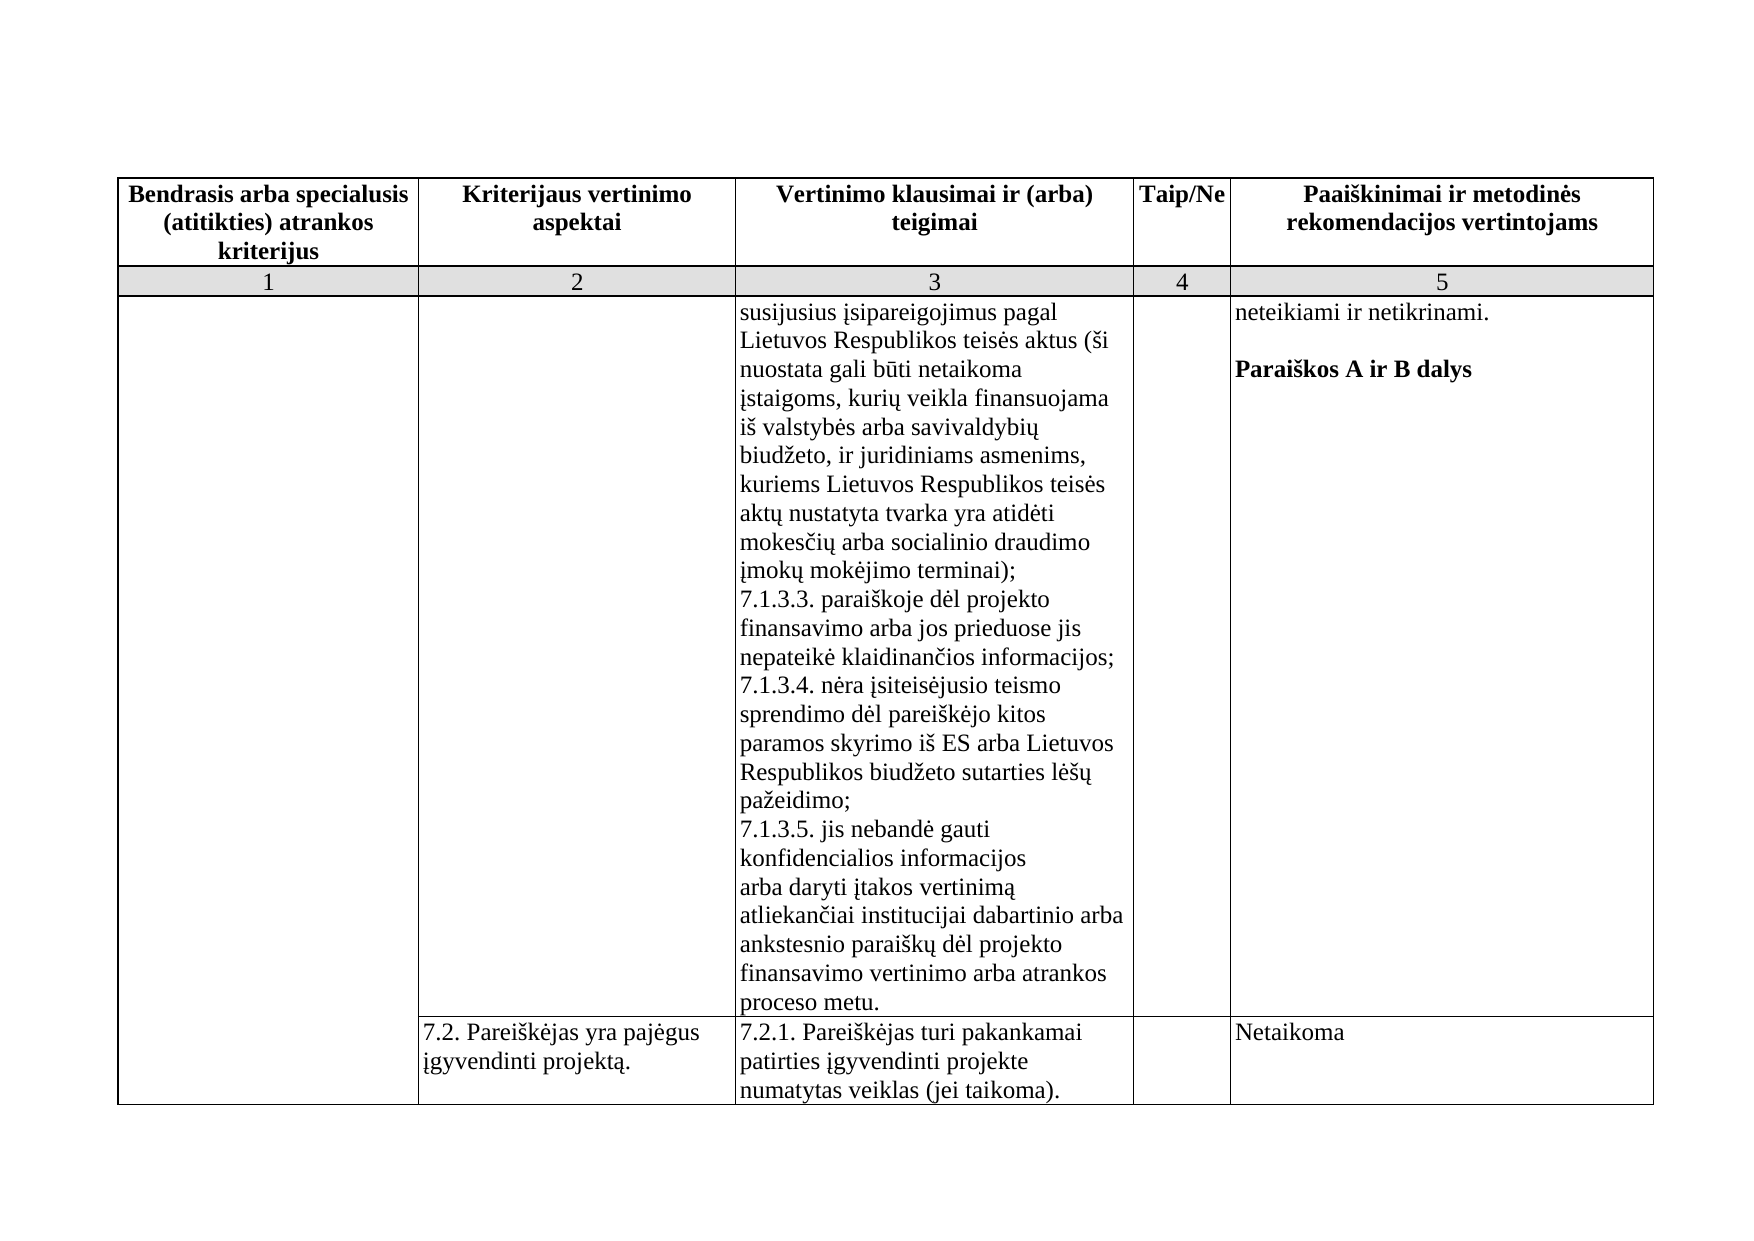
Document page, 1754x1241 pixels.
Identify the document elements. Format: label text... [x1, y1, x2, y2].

table_cell susijusius įsipareigojimus pagal Lietuvos Respublikos teisės aktus (ši nuostata gali būti netaikoma įstaigoms, kurių veikla finansuojama iš valstybės arba savivaldybių biudžeto, ir juridiniams asmenims, kuriems Lietuvos Respublikos teisės aktų nustatyta tvarka yra atidėti mokesčių arba socialinio draudimo įmokų mokėjimo terminai); 7.1.3.3. paraiškoje dėl projekto finansavimo arba jos prieduose jis nepateikė klaidinančios informacijos; 7.1.3.4. nėra įsiteisėjusio teismo sprendimo dėl pareiškėjo kitos paramos skyrimo iš ES arba Lietuvos Respublikos biudžeto sutarties lėšų pažeidimo; 7.1.3.5. jis nebandė gauti konfidencialios informacijos arba daryti įtakos vertinimą atliekančiai institucijai dabartinio arba ankstesnio paraiškų dėl projekto finansavimo vertinimo arba atrankos proceso metu. [736, 297, 1133, 1016]
table_cell [1134, 297, 1230, 1016]
table_cell Netaikoma [1231, 1017, 1653, 1103]
table_cell [119, 297, 418, 1103]
table_cell [419, 297, 735, 1016]
table_header Paaiškinimai ir metodinės rekomendacijos vertintojams [1231, 179, 1653, 265]
table_cell 5 [1231, 267, 1653, 295]
table_cell 1 [119, 267, 418, 295]
table_cell 4 [1134, 267, 1230, 295]
table_cell [1134, 1017, 1230, 1103]
table_header Bendrasis arba specialusis (atitikties) atrankos kriterijus [119, 179, 418, 265]
table_cell 3 [736, 267, 1133, 295]
table_cell 7.2. Pareiškėjas yra pajėgus įgyvendinti projektą. [419, 1017, 735, 1103]
table_header Kriterijaus vertinimo aspektai [419, 179, 735, 265]
table_cell neteikiami ir netikrinami. Paraiškos A ir B dalys [1231, 297, 1653, 1016]
table_cell 7.2.1. Pareiškėjas turi pakankamai patirties įgyvendinti projekte numatytas veiklas (jei taikoma). [736, 1017, 1133, 1103]
table_cell 2 [419, 267, 735, 295]
table_header Vertinimo klausimai ir (arba) teigimai [736, 179, 1133, 265]
table_header Taip/Ne [1134, 179, 1230, 265]
